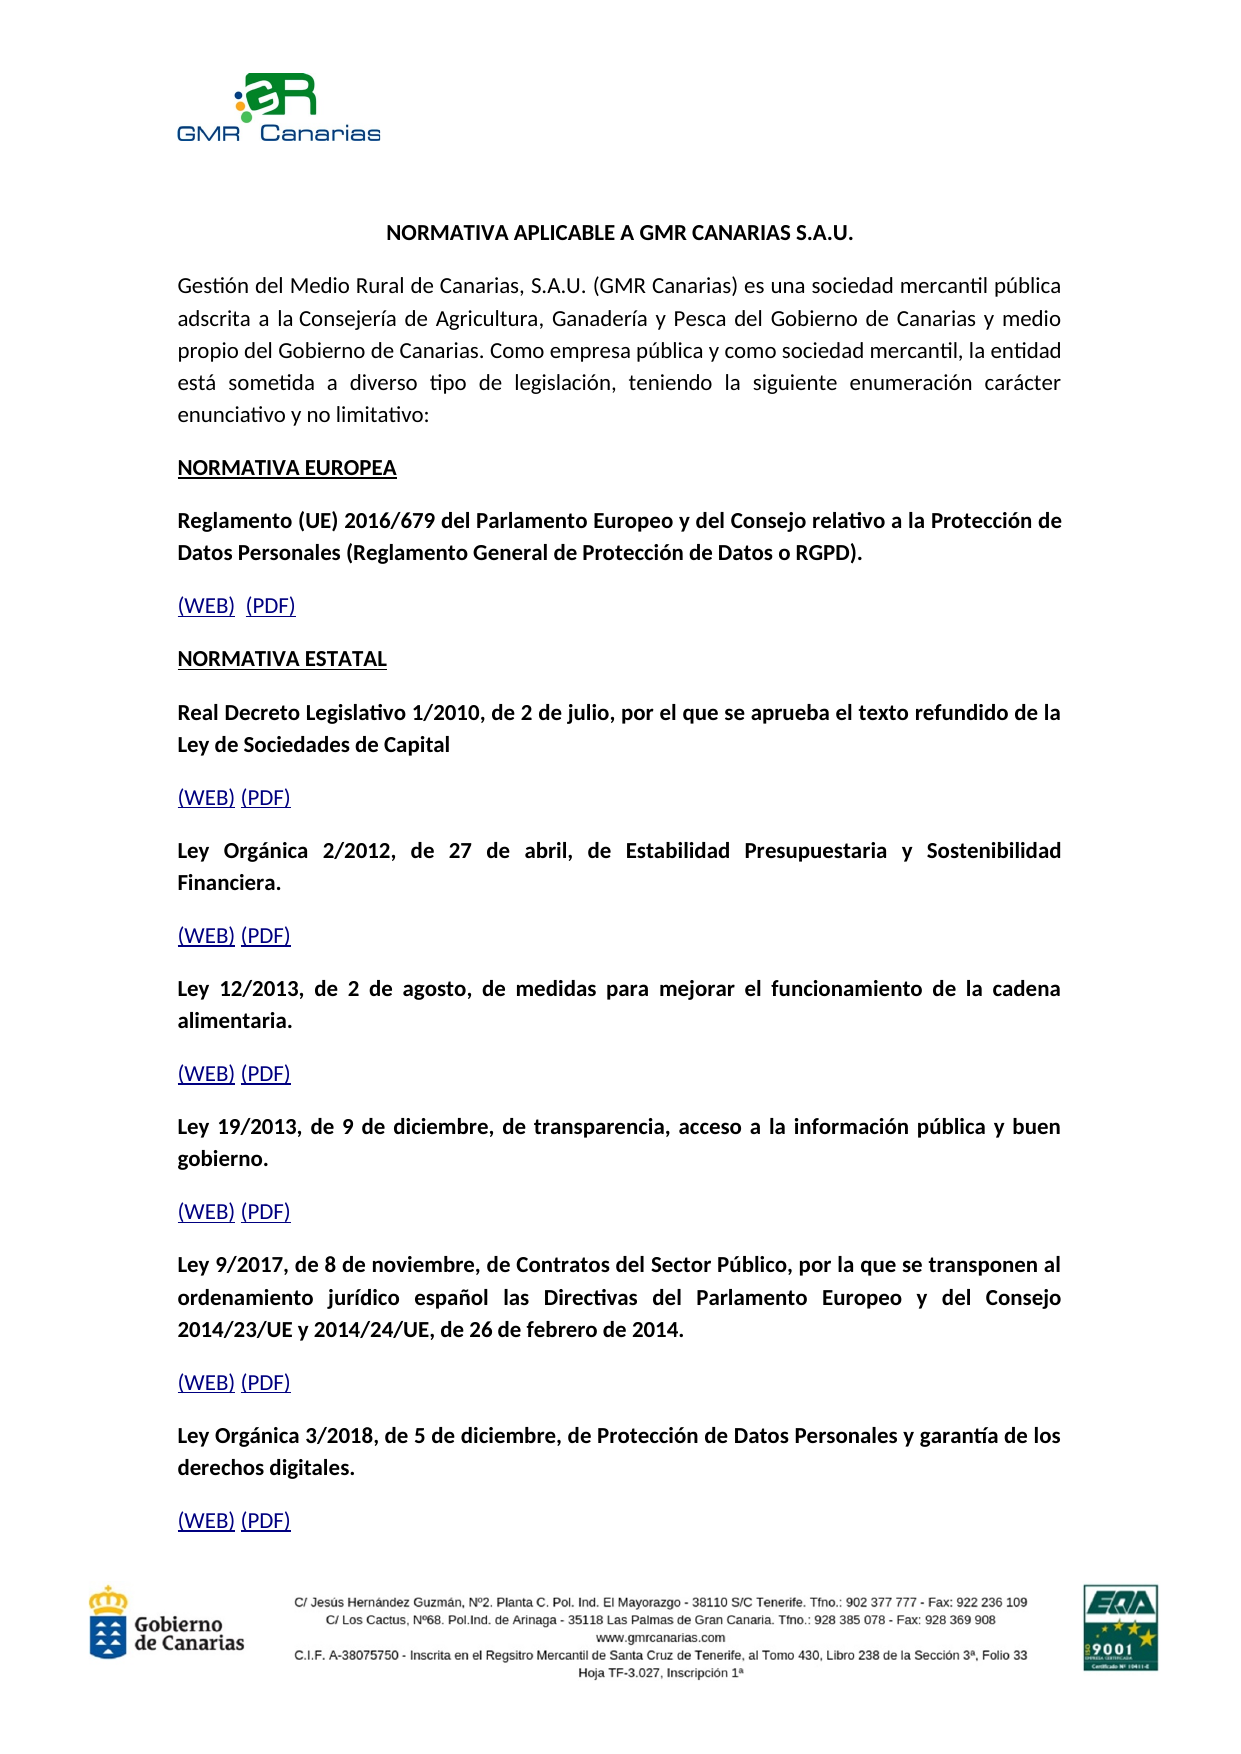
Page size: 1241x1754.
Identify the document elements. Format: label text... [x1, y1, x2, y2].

text Gestión del Medio Rural de Canarias, S.A.U. (GMR Canarias) es una sociedad mercantil pública adscrita a la Consejería de Agricultura, Ganadería y Pesca del Gobierno de Canarias y medio propio del Gobierno de Canarias. Como empresa pública y como sociedad mercantil, la entidad está sometida a diverso tipo de legislación, teniendo la siguiente enumeración carácter enunciativo y no limitativo: [177, 272, 1063, 428]
text NORMATIVA APLICABLE A GMR CANARIAS S.A.U. [177, 218, 1063, 247]
text NORMATIVA EUROPEA [177, 453, 1063, 481]
text Ley Orgánica 2/2012, de 27 de abril, de Estabilidad Presupuestaria y Sostenibilidad Financiera. [177, 836, 1063, 896]
text (WEB) (PDF) [177, 592, 1063, 619]
text Ley 19/2013, de 9 de diciembre, de transparencia, acceso a la información pública y buen gobierno. [177, 1112, 1063, 1172]
text Ley 12/2013, de 2 de agosto, de medidas para mejorar el funcionamiento de la cadena alimentaria. [177, 974, 1063, 1034]
picture [88, 1581, 1161, 1681]
text NORMATIVA ESTATAL [177, 644, 1063, 673]
text Ley 9/2017, de 8 de noviembre, de Contratos del Sector Público, por la que se transponen al ordenamiento jurídico español las Directivas del Parlamento Europeo y del Consejo 2014/23/UE y 2014/24/UE, de 26 de febrero de 2014. [177, 1251, 1063, 1343]
picture [177, 73, 381, 141]
text Real Decreto Legislativo 1/2010, de 2 de julio, por el que se aprueba el texto refundido de la Ley de Sociedades de Capital [177, 698, 1063, 758]
text (WEB) (PDF) [177, 1506, 1063, 1534]
text (WEB) (PDF) [177, 783, 1063, 811]
text (WEB) (PDF) [177, 1059, 1063, 1087]
text (WEB) (PDF) [177, 921, 1063, 949]
text (WEB) (PDF) [177, 1197, 1063, 1226]
text (WEB) (PDF) [177, 1368, 1063, 1396]
text Reglamento (UE) 2016/679 del Parlamento Europeo y del Consejo relativo a la Protección de Datos Personales (Reglamento General de Protección de Datos o RGPD). [177, 506, 1063, 567]
text Ley Orgánica 3/2018, de 5 de diciembre, de Protección de Datos Personales y garantía de los derechos digitales. [177, 1421, 1063, 1481]
